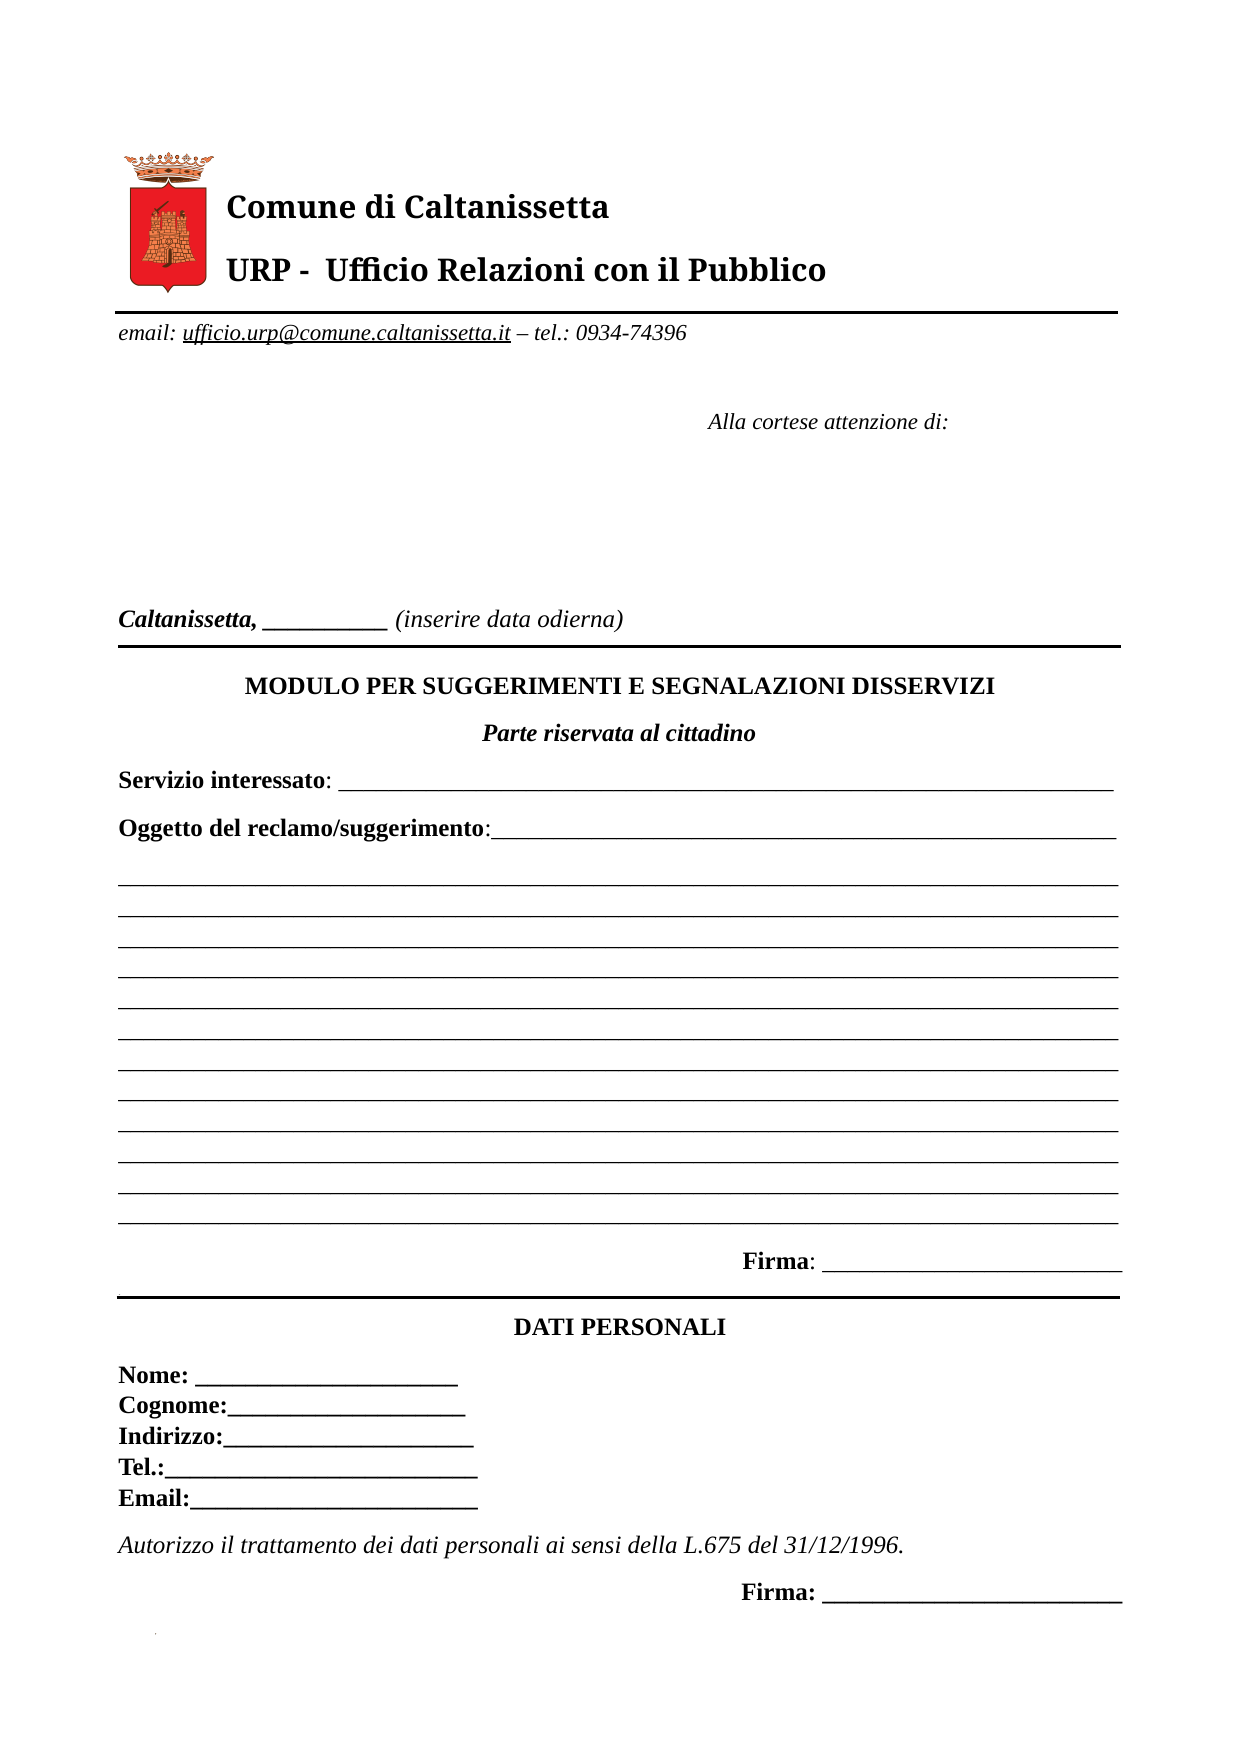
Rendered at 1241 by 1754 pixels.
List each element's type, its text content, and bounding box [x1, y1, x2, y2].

text MODULO PER SUGGERIMENTI E SEGNALAZIONI DISSERVIZI [118, 671, 1122, 699]
text ________________________________________________________________________________________________________________________________________________________________________________________________________________________________________________________________________________________________________________________________________________________________________________________________________________________________________________________________________________________________________________________________________________________________________________________________________________________________________________________________________________________________________________________________________________________________________________________________________________________________________________________________________________________________________________________________________________________________________________________________ [118, 860, 1122, 1227]
text DATI PERSONALI [118, 1312, 1122, 1341]
text Oggetto del reclamo/suggerimento:__________________________________________________ [118, 813, 1122, 842]
text Caltanissetta, __________ (inserire data odierna) [118, 604, 1122, 633]
picture [120, 147, 217, 297]
table_header [118, 148, 226, 311]
table_header [118, 314, 226, 319]
text Firma: ________________________ [118, 1246, 1122, 1274]
table_header Comune di Caltanissetta URP - Ufficio Relazioni con il Pubblico [226, 148, 1123, 319]
text Autorizzo il trattamento dei dati personali ai sensi della L.675 del 31/12/1996. [118, 1530, 1122, 1559]
text Alla cortese attenzione di: [118, 408, 1122, 434]
text Firma: ________________________ [118, 1577, 1122, 1606]
text email: ufficio.urp@comune.caltanissetta.it – tel.: 0934-74396 [118, 319, 1122, 345]
text Parte riservata al cittadino [118, 718, 1122, 747]
text Servizio interessato: ______________________________________________________________ [118, 766, 1122, 794]
text Nome: _____________________ Cognome:___________________ Indirizzo:____________________ Tel.:_________________________ Email:_______________________ [118, 1360, 1122, 1511]
